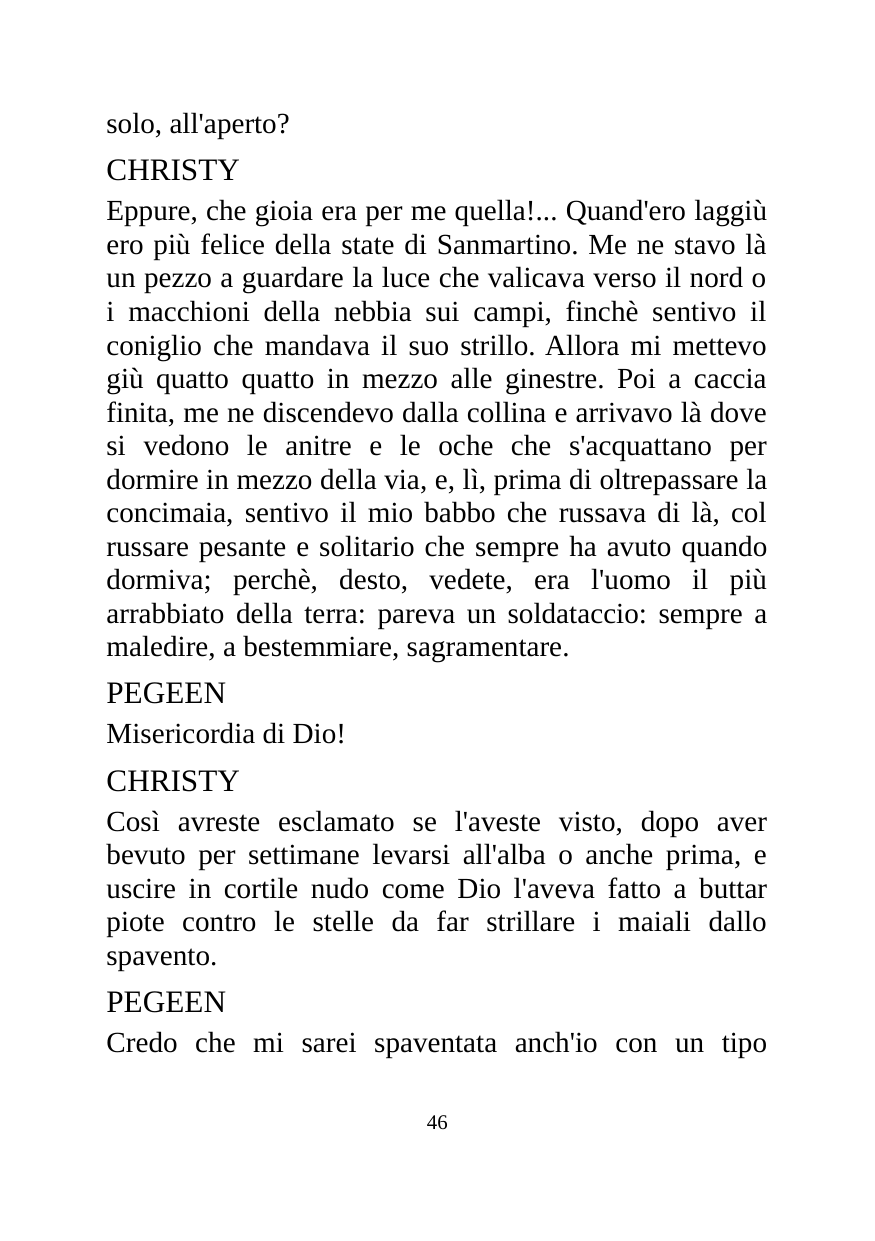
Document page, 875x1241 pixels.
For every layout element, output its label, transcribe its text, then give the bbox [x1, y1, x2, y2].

text Così avreste esclamato se l'aveste visto, dopo aver bevuto per settimane levarsi all'alba o anche prima, e uscire in cortile nudo come Dio l'aveva fatto a buttar piote contro le stelle da far strillare i maiali dallo spavento. [106, 804, 768, 972]
text PEGEEN [106, 675, 768, 711]
text Credo che mi sarei spaventata anch'io con un tipo [106, 1025, 768, 1059]
text Eppure, che gioia era per me quella!... Quand'ero laggiù ero più felice della state di Sanmartino. Me ne stavo là un pezzo a guardare la luce che valicava verso il nord o i macchioni della nebbia sui campi, finchè sentivo il coniglio che mandava il suo strillo. Allora mi mettevo giù quatto quatto in mezzo alle ginestre. Poi a caccia finita, me ne discendevo dalla collina e arrivavo là dove si vedono le anitre e le oche che s'acquattano per dormire in mezzo della via, e, lì, prima di oltrepassare la concimaia, sentivo il mio babbo che russava di là, col russare pesante e solitario che sempre ha avuto quando dormiva; perchè, desto, vedete, era l'uomo il più arrabbiato della terra: pareva un soldataccio: sempre a maledire, a bestemmiare, sagramentare. [106, 193, 768, 663]
text CHRISTY [106, 152, 768, 187]
text solo, all'aperto? [106, 106, 768, 140]
text PEGEEN [106, 983, 768, 1019]
text CHRISTY [106, 762, 768, 798]
text Misericordia di Dio! [106, 717, 768, 750]
